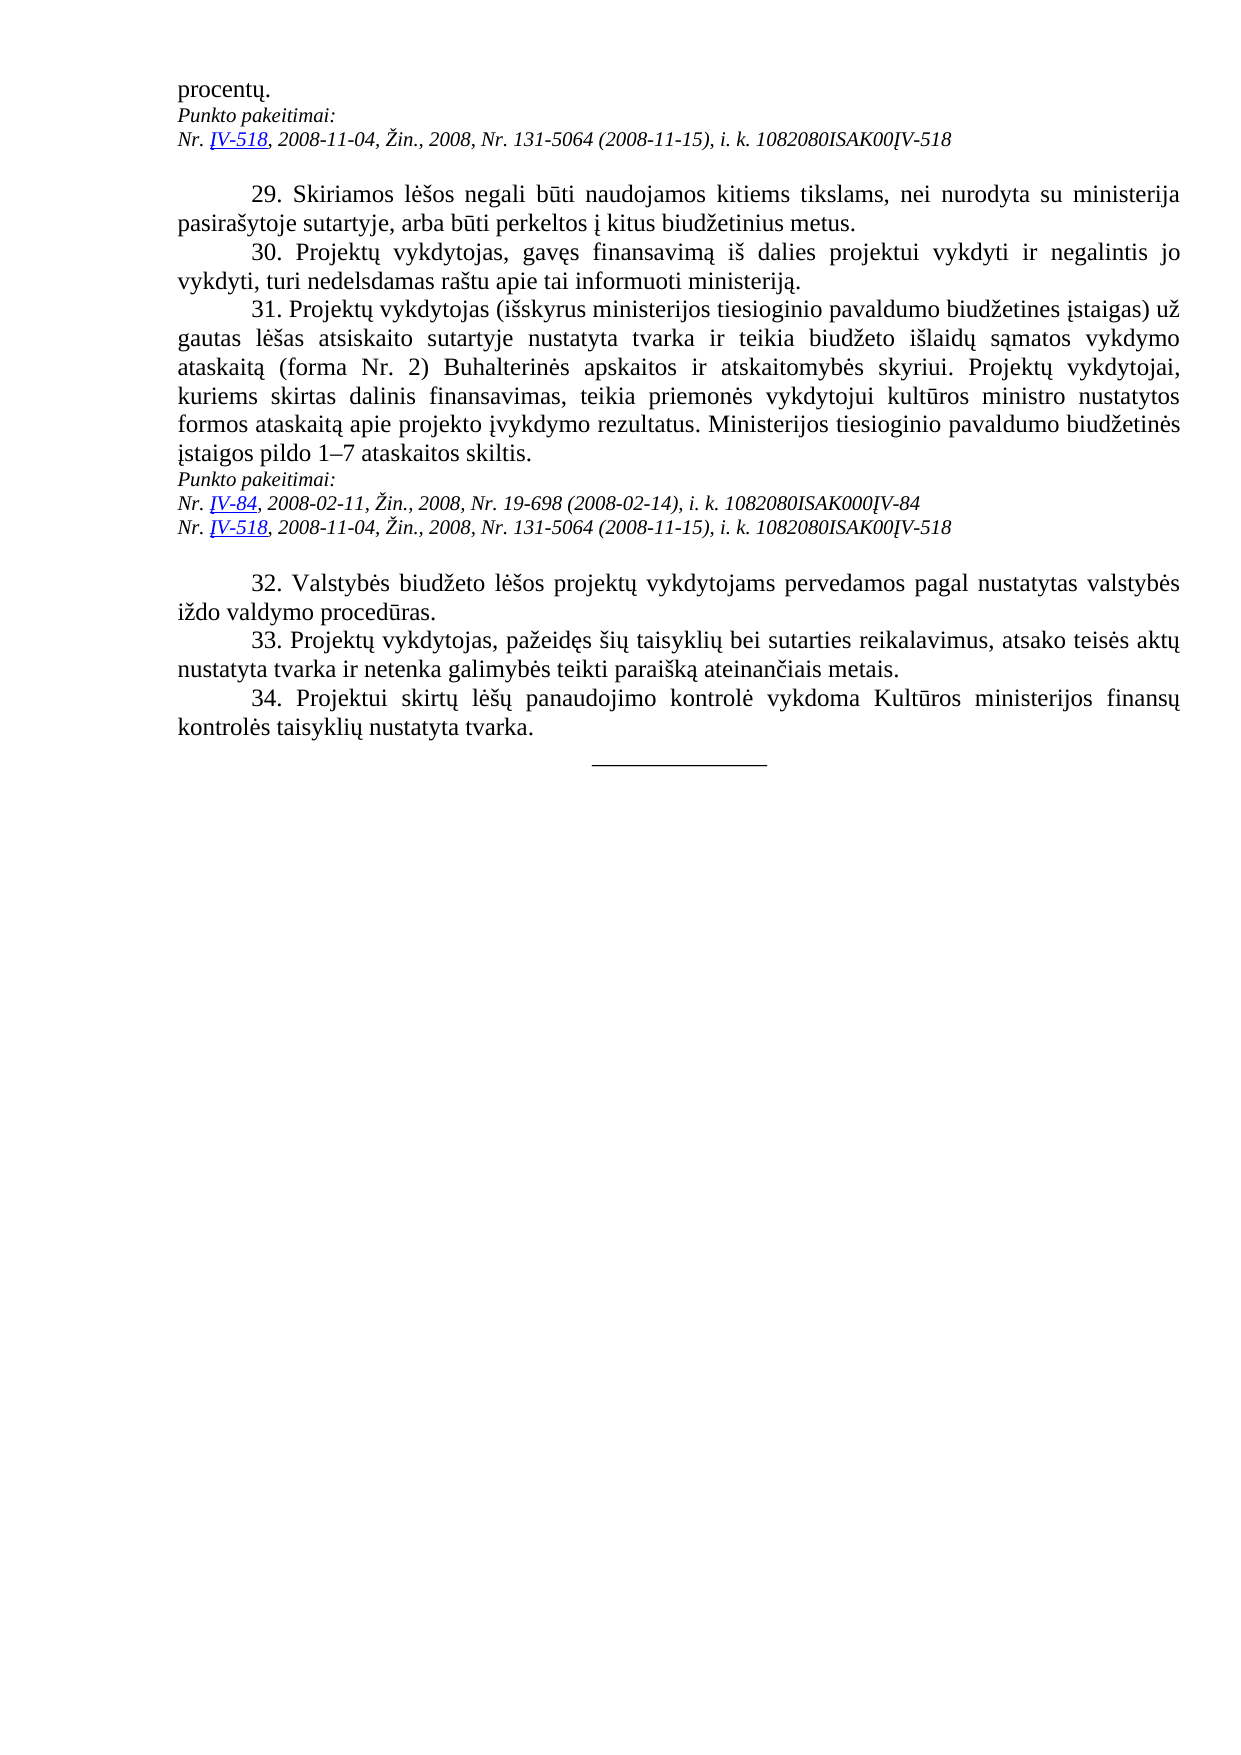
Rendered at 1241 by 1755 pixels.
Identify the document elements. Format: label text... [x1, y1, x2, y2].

text 29. Skiriamos lėšos negali būti naudojamos kitiems tikslams, nei nurodyta su ministerija pasirašytoje sutartyje, arba būti perkeltos į kitus biudžetinius metus. [177, 179, 1181, 237]
text 31. Projektų vykdytojas (išskyrus ministerijos tiesioginio pavaldumo biudžetines įstaigas) už gautas lėšas atsiskaito sutartyje nustatyta tvarka ir teikia biudžeto išlaidų sąmatos vykdymo ataskaitą (forma Nr. 2) Buhalterinės apskaitos ir atskaitomybės skyriui. Projektų vykdytojai, kuriems skirtas dalinis finansavimas, teikia priemonės vykdytojui kultūros ministro nustatytos formos ataskaitą apie projekto įvykdymo rezultatus. Ministerijos tiesioginio pavaldumo biudžetinės įstaigos pildo 1–7 ataskaitos skiltis. [177, 294, 1181, 467]
text 33. Projektų vykdytojas, pažeidęs šių taisyklių bei sutarties reikalavimus, atsako teisės aktų nustatyta tvarka ir netenka galimybės teikti paraišką ateinančiais metais. [177, 625, 1181, 683]
text Nr. ĮV-518, 2008-11-04, Žin., 2008, Nr. 131-5064 (2008-11-15), i. k. 1082080ISAK00ĮV-518 [177, 127, 1181, 151]
text Punkto pakeitimai: [177, 103, 1181, 127]
text 30. Projektų vykdytojas, gavęs finansavimą iš dalies projektui vykdyti ir negalintis jo vykdyti, turi nedelsdamas raštu apie tai informuoti ministeriją. [177, 237, 1181, 294]
text Nr. ĮV-84, 2008-02-11, Žin., 2008, Nr. 19-698 (2008-02-14), i. k. 1082080ISAK000ĮV-84 [177, 491, 1181, 515]
text ______________ [177, 740, 1181, 769]
text Punkto pakeitimai: [177, 467, 1181, 491]
text Nr. ĮV-518, 2008-11-04, Žin., 2008, Nr. 131-5064 (2008-11-15), i. k. 1082080ISAK00ĮV-518 [177, 515, 1181, 539]
text procentų. [177, 74, 1181, 103]
text 32. Valstybės biudžeto lėšos projektų vykdytojams pervedamos pagal nustatytas valstybės iždo valdymo procedūras. [177, 568, 1181, 625]
text 34. Projektui skirtų lėšų panaudojimo kontrolė vykdoma Kultūros ministerijos finansų kontrolės taisyklių nustatyta tvarka. [177, 683, 1181, 740]
